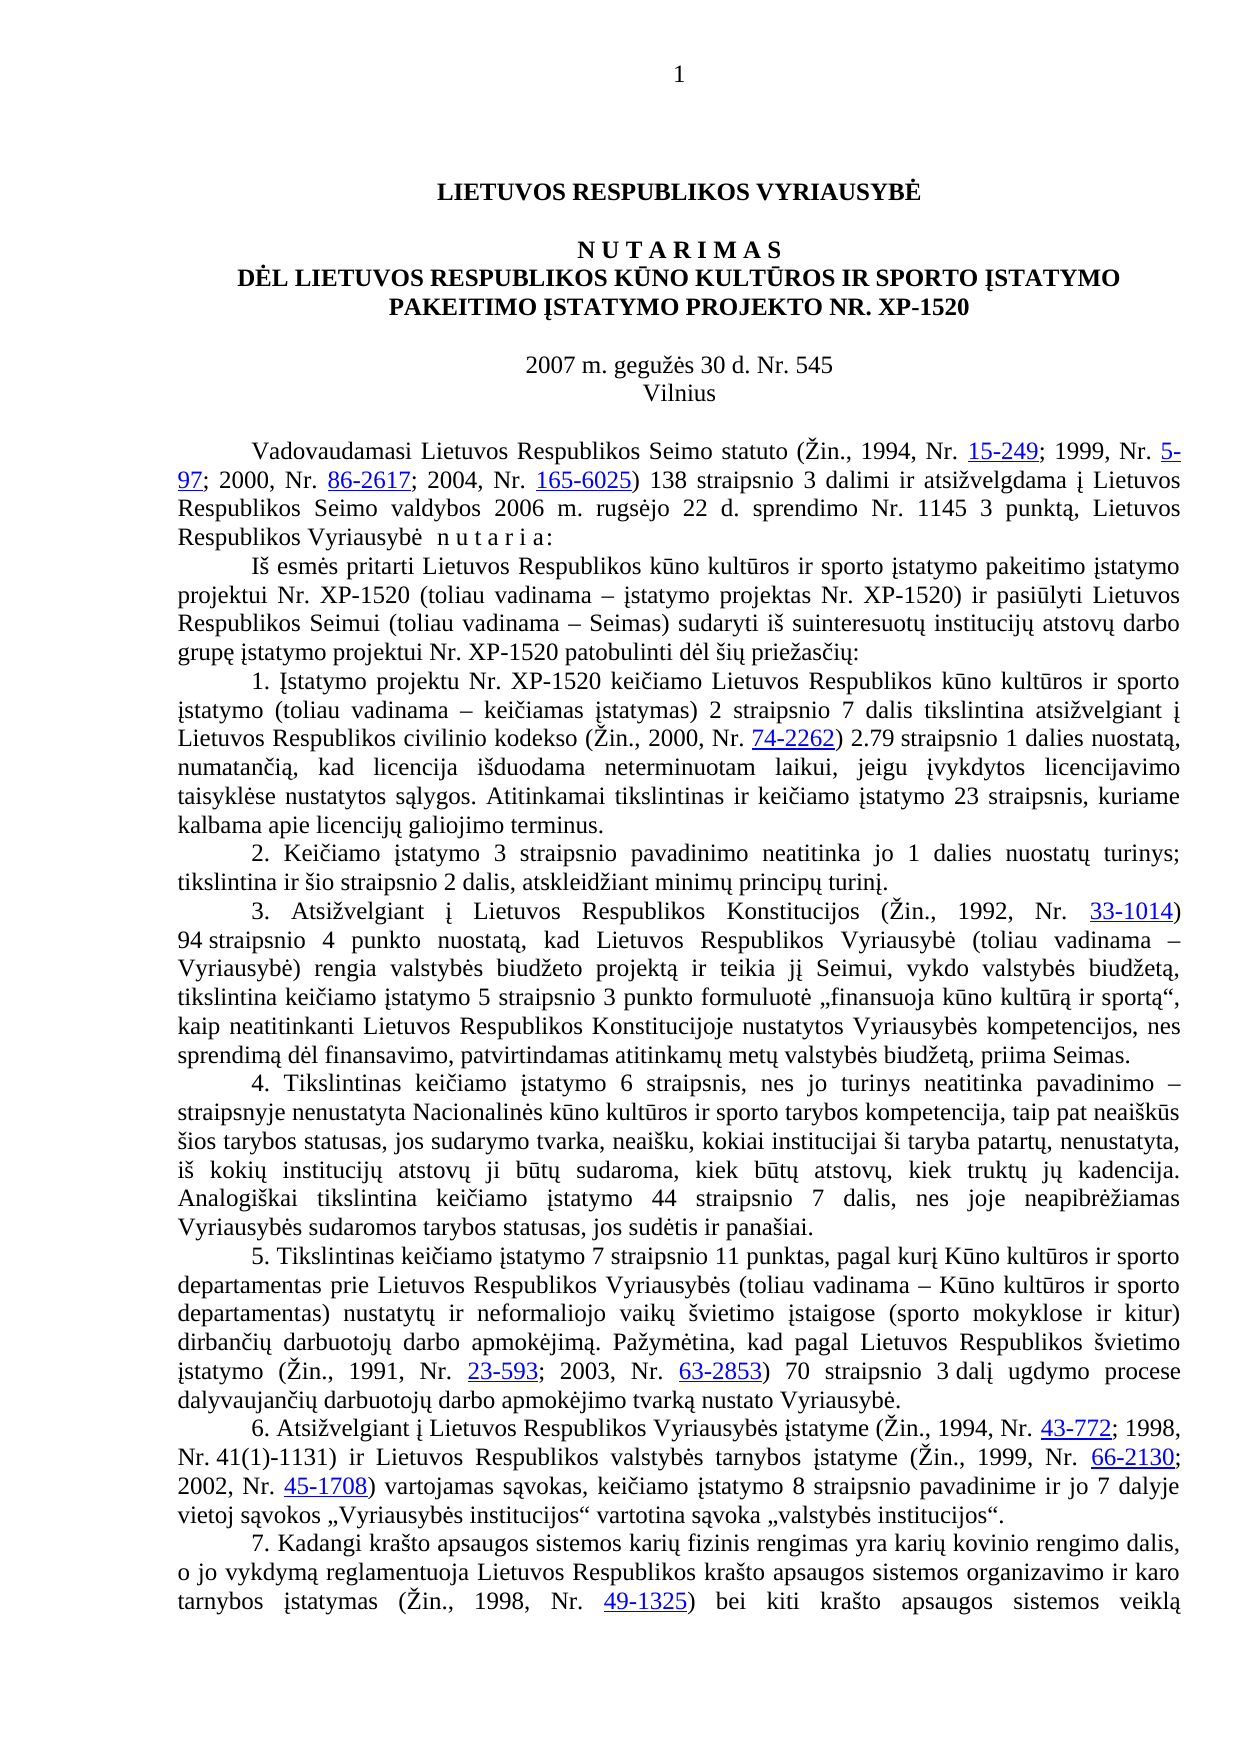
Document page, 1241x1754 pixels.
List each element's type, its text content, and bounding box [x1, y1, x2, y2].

text 4. Tikslintinas keičiamo įstatymo 6 straipsnis, nes jo turinys neatitinka pavadinimo – straipsnyje nenustatyta Nacionalinės kūno kultūros ir sporto tarybos kompetencija, taip pat neaiškūs šios tarybos statusas, jos sudarymo tvarka, neaišku, kokiai institucijai ši taryba patartų, nenustatyta, iš kokių institucijų atstovų ji būtų sudaroma, kiek būtų atstovų, kiek truktų jų kadencija. Analogiškai tikslintina keičiamo įstatymo 44 straipsnio 7 dalis, nes joje neapibrėžiamas Vyriausybės sudaromos tarybos statusas, jos sudėtis ir panašiai. [177, 1068, 1181, 1241]
text Iš esmės pritarti Lietuvos Respublikos kūno kultūros ir sporto įstatymo pakeitimo įstatymo projektui Nr. XP-1520 (toliau vadinama – įstatymo projektas Nr. XP-1520) ir pasiūlyti Lietuvos Respublikos Seimui (toliau vadinama – Seimas) sudaryti iš suinteresuotų institucijų atstovų darbo grupę įstatymo projektui Nr. XP-1520 patobulinti dėl šių priežasčių: [177, 551, 1181, 666]
text 5. Tikslintinas keičiamo įstatymo 7 straipsnio 11 punktas, pagal kurį Kūno kultūros ir sporto departamentas prie Lietuvos Respublikos Vyriausybės (toliau vadinama – Kūno kultūros ir sporto departamentas) nustatytų ir neformaliojo vaikų švietimo įstaigose (sporto mokyklose ir kitur) dirbančių darbuotojų darbo apmokėjimą. Pažymėtina, kad pagal Lietuvos Respublikos švietimo įstatymo (Žin., 1991, Nr. 23-593; 2003, Nr. 63-2853) 70 straipsnio 3 dalį ugdymo procese dalyvaujančių darbuotojų darbo apmokėjimo tvarką nustato Vyriausybė. [177, 1241, 1181, 1413]
text 3. Atsižvelgiant į Lietuvos Respublikos Konstitucijos (Žin., 1992, Nr. 33-1014) 94 straipsnio 4 punkto nuostatą, kad Lietuvos Respublikos Vyriausybė (toliau vadinama – Vyriausybė) rengia valstybės biudžeto projektą ir teikia jį Seimui, vykdo valstybės biudžetą, tikslintina keičiamo įstatymo 5 straipsnio 3 punkto formuluotė „finansuoja kūno kultūrą ir sportą“, kaip neatitinkanti Lietuvos Respublikos Konstitucijoje nustatytos Vyriausybės kompetencijos, nes sprendimą dėl finansavimo, patvirtindamas atitinkamų metų valstybės biudžetą, priima Seimas. [177, 896, 1181, 1068]
text 2007 m. gegužės 30 d. Nr. 545 [177, 350, 1181, 378]
text LIETUVOS RESPUBLIKOS VYRIAUSYBĖ [177, 177, 1181, 206]
text 7. Kadangi krašto apsaugos sistemos karių fizinis rengimas yra karių kovinio rengimo dalis, o jo vykdymą reglamentuoja Lietuvos Respublikos krašto apsaugos sistemos organizavimo ir karo tarnybos įstatymas (Žin., 1998, Nr. 49-1325) bei kiti krašto apsaugos sistemos veiklą [177, 1528, 1181, 1615]
text 2. Keičiamo įstatymo 3 straipsnio pavadinimo neatitinka jo 1 dalies nuostatų turinys; tikslintina ir šio straipsnio 2 dalis, atskleidžiant minimų principų turinį. [177, 838, 1181, 896]
text Vilnius [177, 378, 1181, 407]
text 6. Atsižvelgiant į Lietuvos Respublikos Vyriausybės įstatyme (Žin., 1994, Nr. 43-772; 1998, Nr. 41(1)-1131) ir Lietuvos Respublikos valstybės tarnybos įstatyme (Žin., 1999, Nr. 66-2130; 2002, Nr. 45-1708) vartojamas sąvokas, keičiamo įstatymo 8 straipsnio pavadinime ir jo 7 dalyje vietoj sąvokos „Vyriausybės institucijos“ vartotina sąvoka „valstybės institucijos“. [177, 1413, 1181, 1528]
text DĖL LIETUVOS RESPUBLIKOS KŪNO KULTŪROS IR SPORTO ĮSTATYMO PAKEITIMO ĮSTATYMO PROJEKTO NR. XP-1520 [177, 263, 1181, 321]
text N U T A R I M A S [177, 235, 1181, 263]
text Vadovaudamasi Lietuvos Respublikos Seimo statuto (Žin., 1994, Nr. 15-249; 1999, Nr. 5-97; 2000, Nr. 86-2617; 2004, Nr. 165-6025) 138 straipsnio 3 dalimi ir atsižvelgdama į Lietuvos Respublikos Seimo valdybos 2006 m. rugsėjo 22 d. sprendimo Nr. 1145 3 punktą, Lietuvos Respublikos Vyriausybė nutaria: [177, 436, 1181, 551]
text 1. Įstatymo projektu Nr. XP-1520 keičiamo Lietuvos Respublikos kūno kultūros ir sporto įstatymo (toliau vadinama – keičiamas įstatymas) 2 straipsnio 7 dalis tikslintina atsižvelgiant į Lietuvos Respublikos civilinio kodekso (Žin., 2000, Nr. 74-2262) 2.79 straipsnio 1 dalies nuostatą, numatančią, kad licencija išduodama neterminuotam laikui, jeigu įvykdytos licencijavimo taisyklėse nustatytos sąlygos. Atitinkamai tikslintinas ir keičiamo įstatymo 23 straipsnis, kuriame kalbama apie licencijų galiojimo terminus. [177, 666, 1181, 838]
